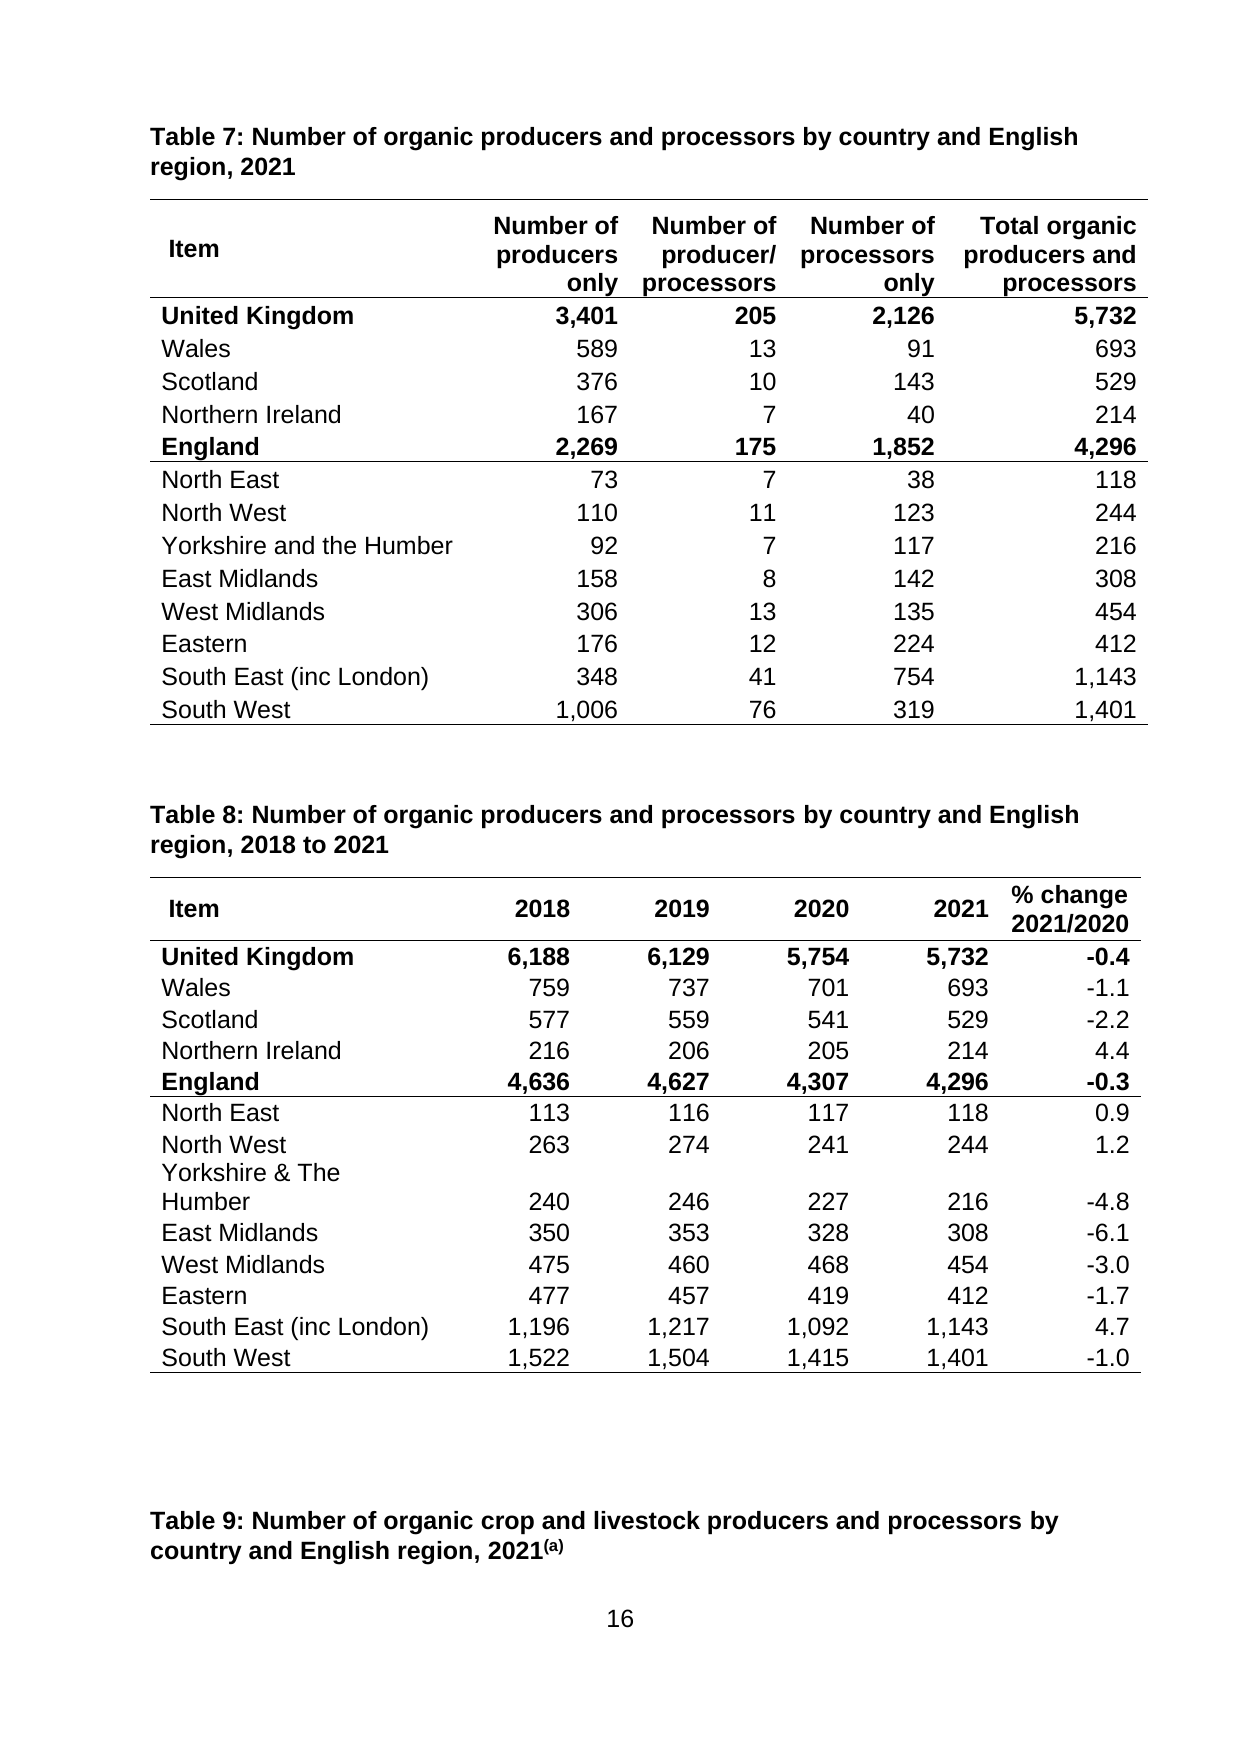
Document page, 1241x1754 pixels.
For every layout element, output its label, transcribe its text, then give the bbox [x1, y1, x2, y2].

table_cell 1,143 [860, 1310, 1000, 1341]
table_cell -6.1 [1000, 1216, 1141, 1247]
table_cell 529 [946, 363, 1148, 396]
table_cell East Midlands [150, 560, 471, 592]
table_cell United Kingdom [150, 941, 442, 971]
table_cell 116 [581, 1097, 721, 1127]
table_cell 2,269 [471, 428, 629, 461]
table_cell 12 [629, 625, 787, 658]
table_cell 13 [629, 330, 787, 363]
table_cell South East (inc London) [150, 1310, 442, 1341]
table_cell 1,504 [581, 1341, 721, 1372]
table_cell Northern Ireland [150, 396, 471, 428]
table_cell 328 [721, 1216, 860, 1247]
table_cell 419 [721, 1278, 860, 1309]
table_cell 7 [629, 527, 787, 559]
table_cell 92 [471, 527, 629, 559]
table_cell Scotland [150, 1002, 442, 1033]
table_cell 457 [581, 1278, 721, 1309]
table_cell 319 [788, 691, 946, 724]
table_cell 205 [629, 298, 787, 330]
table_cell 214 [860, 1033, 1000, 1064]
table_cell 475 [442, 1247, 581, 1278]
table_cell 1.2 [1000, 1127, 1141, 1158]
table_cell 8 [629, 560, 787, 592]
table_cell South West [150, 691, 471, 724]
table_cell 214 [946, 396, 1148, 428]
table_cell 589 [471, 330, 629, 363]
table_cell 118 [860, 1097, 1000, 1127]
table_cell West Midlands [150, 593, 471, 625]
table_cell England [150, 1065, 442, 1096]
table_cell 529 [860, 1002, 1000, 1033]
table_header Item [150, 878, 442, 939]
table_header 2019 [581, 878, 721, 939]
table_cell 167 [471, 396, 629, 428]
table_cell 754 [788, 658, 946, 691]
table_cell 4.4 [1000, 1033, 1141, 1064]
table_cell 468 [721, 1247, 860, 1278]
table_cell Yorkshire & The Humber [150, 1158, 442, 1216]
table_cell East Midlands [150, 1216, 442, 1247]
table_cell North East [150, 462, 471, 494]
table_cell North West [150, 1127, 442, 1158]
table_cell 5,732 [946, 298, 1148, 330]
table_cell 3,401 [471, 298, 629, 330]
table_cell 454 [860, 1247, 1000, 1278]
table_cell 559 [581, 1002, 721, 1033]
table_cell 4,307 [721, 1065, 860, 1096]
table_header 2020 [721, 878, 860, 939]
table_cell 1,401 [946, 691, 1148, 724]
table_cell -1.7 [1000, 1278, 1141, 1309]
table_cell 205 [721, 1033, 860, 1064]
table_cell 274 [581, 1127, 721, 1158]
table_cell 477 [442, 1278, 581, 1309]
table_cell 308 [946, 560, 1148, 592]
table_cell 306 [471, 593, 629, 625]
table_cell 176 [471, 625, 629, 658]
table_cell 701 [721, 971, 860, 1002]
table_cell 216 [946, 527, 1148, 559]
table_cell 5,732 [860, 941, 1000, 971]
table_cell 240 [442, 1158, 581, 1216]
table_header Number of producers only [471, 200, 629, 297]
table_cell 308 [860, 1216, 1000, 1247]
table_cell 244 [946, 494, 1148, 527]
table_cell -0.4 [1000, 941, 1141, 971]
table_cell North West [150, 494, 471, 527]
table_cell 117 [788, 527, 946, 559]
table_cell 38 [788, 462, 946, 494]
table_cell 91 [788, 330, 946, 363]
table_cell 759 [442, 971, 581, 1002]
table_cell 541 [721, 1002, 860, 1033]
table_header Item [150, 200, 471, 297]
table_cell Wales [150, 971, 442, 1002]
table_cell 4.7 [1000, 1310, 1141, 1341]
table_cell Northern Ireland [150, 1033, 442, 1064]
table_cell 206 [581, 1033, 721, 1064]
table_cell 7 [629, 396, 787, 428]
table_cell 110 [471, 494, 629, 527]
table_header 2018 [442, 878, 581, 939]
table_cell 353 [581, 1216, 721, 1247]
table_cell England [150, 428, 471, 461]
table_header Total organic producers and processors [946, 200, 1148, 297]
table_cell -1.0 [1000, 1341, 1141, 1372]
table_cell United Kingdom [150, 298, 471, 330]
table_cell -1.1 [1000, 971, 1141, 1002]
table_cell 117 [721, 1097, 860, 1127]
table_cell 263 [442, 1127, 581, 1158]
table_cell 6,188 [442, 941, 581, 971]
table_cell 4,636 [442, 1065, 581, 1096]
table_cell 73 [471, 462, 629, 494]
text Table 7: Number of organic producers and processors by country and English region, 2021 [150, 122, 1090, 181]
table_cell 693 [860, 971, 1000, 1002]
table_cell 41 [629, 658, 787, 691]
table_cell -3.0 [1000, 1247, 1141, 1278]
table_cell 143 [788, 363, 946, 396]
table_cell 2,126 [788, 298, 946, 330]
table_cell 40 [788, 396, 946, 428]
table_header Number of processors only [788, 200, 946, 297]
table_cell 1,401 [860, 1341, 1000, 1372]
table_cell Scotland [150, 363, 471, 396]
table_cell 460 [581, 1247, 721, 1278]
table_cell 350 [442, 1216, 581, 1247]
table_cell 348 [471, 658, 629, 691]
table_cell Yorkshire and the Humber [150, 527, 471, 559]
table_cell Eastern [150, 1278, 442, 1309]
table_cell 158 [471, 560, 629, 592]
table_cell -0.3 [1000, 1065, 1141, 1096]
table_header Number of producer/ processors [629, 200, 787, 297]
table_cell 113 [442, 1097, 581, 1127]
table_cell 1,196 [442, 1310, 581, 1341]
table_cell 0.9 [1000, 1097, 1141, 1127]
table_cell 7 [629, 462, 787, 494]
table_cell 693 [946, 330, 1148, 363]
table_cell 737 [581, 971, 721, 1002]
table_cell 13 [629, 593, 787, 625]
table_cell 1,092 [721, 1310, 860, 1341]
table_cell 376 [471, 363, 629, 396]
text Table 8: Number of organic producers and processors by country and English region, 2018 to 2021 [150, 800, 1090, 859]
table_cell 454 [946, 593, 1148, 625]
table_cell 241 [721, 1127, 860, 1158]
table_cell -4.8 [1000, 1158, 1141, 1216]
table_cell 577 [442, 1002, 581, 1033]
table_cell South East (inc London) [150, 658, 471, 691]
table_cell 412 [946, 625, 1148, 658]
table_cell -2.2 [1000, 1002, 1141, 1033]
table_cell 118 [946, 462, 1148, 494]
table_cell 246 [581, 1158, 721, 1216]
table_cell 1,522 [442, 1341, 581, 1372]
table_cell 1,217 [581, 1310, 721, 1341]
table_cell Eastern [150, 625, 471, 658]
table_cell 4,296 [946, 428, 1148, 461]
table_cell 76 [629, 691, 787, 724]
table_cell 412 [860, 1278, 1000, 1309]
table_cell Wales [150, 330, 471, 363]
table_cell 11 [629, 494, 787, 527]
text Table 9: Number of organic crop and livestock producers and processors by country and English region, 2021(a) [150, 1506, 1090, 1565]
table_cell 6,129 [581, 941, 721, 971]
table_cell 4,296 [860, 1065, 1000, 1096]
table_cell 5,754 [721, 941, 860, 971]
table_header % change 2021/2020 [1000, 878, 1141, 939]
table_cell North East [150, 1097, 442, 1127]
table_cell 216 [442, 1033, 581, 1064]
table_cell 10 [629, 363, 787, 396]
table_cell 1,852 [788, 428, 946, 461]
table_cell 216 [860, 1158, 1000, 1216]
table_cell 1,143 [946, 658, 1148, 691]
table_cell West Midlands [150, 1247, 442, 1278]
table_cell 4,627 [581, 1065, 721, 1096]
table_cell 244 [860, 1127, 1000, 1158]
table_cell 175 [629, 428, 787, 461]
table_cell 224 [788, 625, 946, 658]
table_cell 1,415 [721, 1341, 860, 1372]
table_cell 142 [788, 560, 946, 592]
table_cell South West [150, 1341, 442, 1372]
table_cell 1,006 [471, 691, 629, 724]
table_cell 135 [788, 593, 946, 625]
table_cell 123 [788, 494, 946, 527]
table_header 2021 [860, 878, 1000, 939]
table_cell 227 [721, 1158, 860, 1216]
